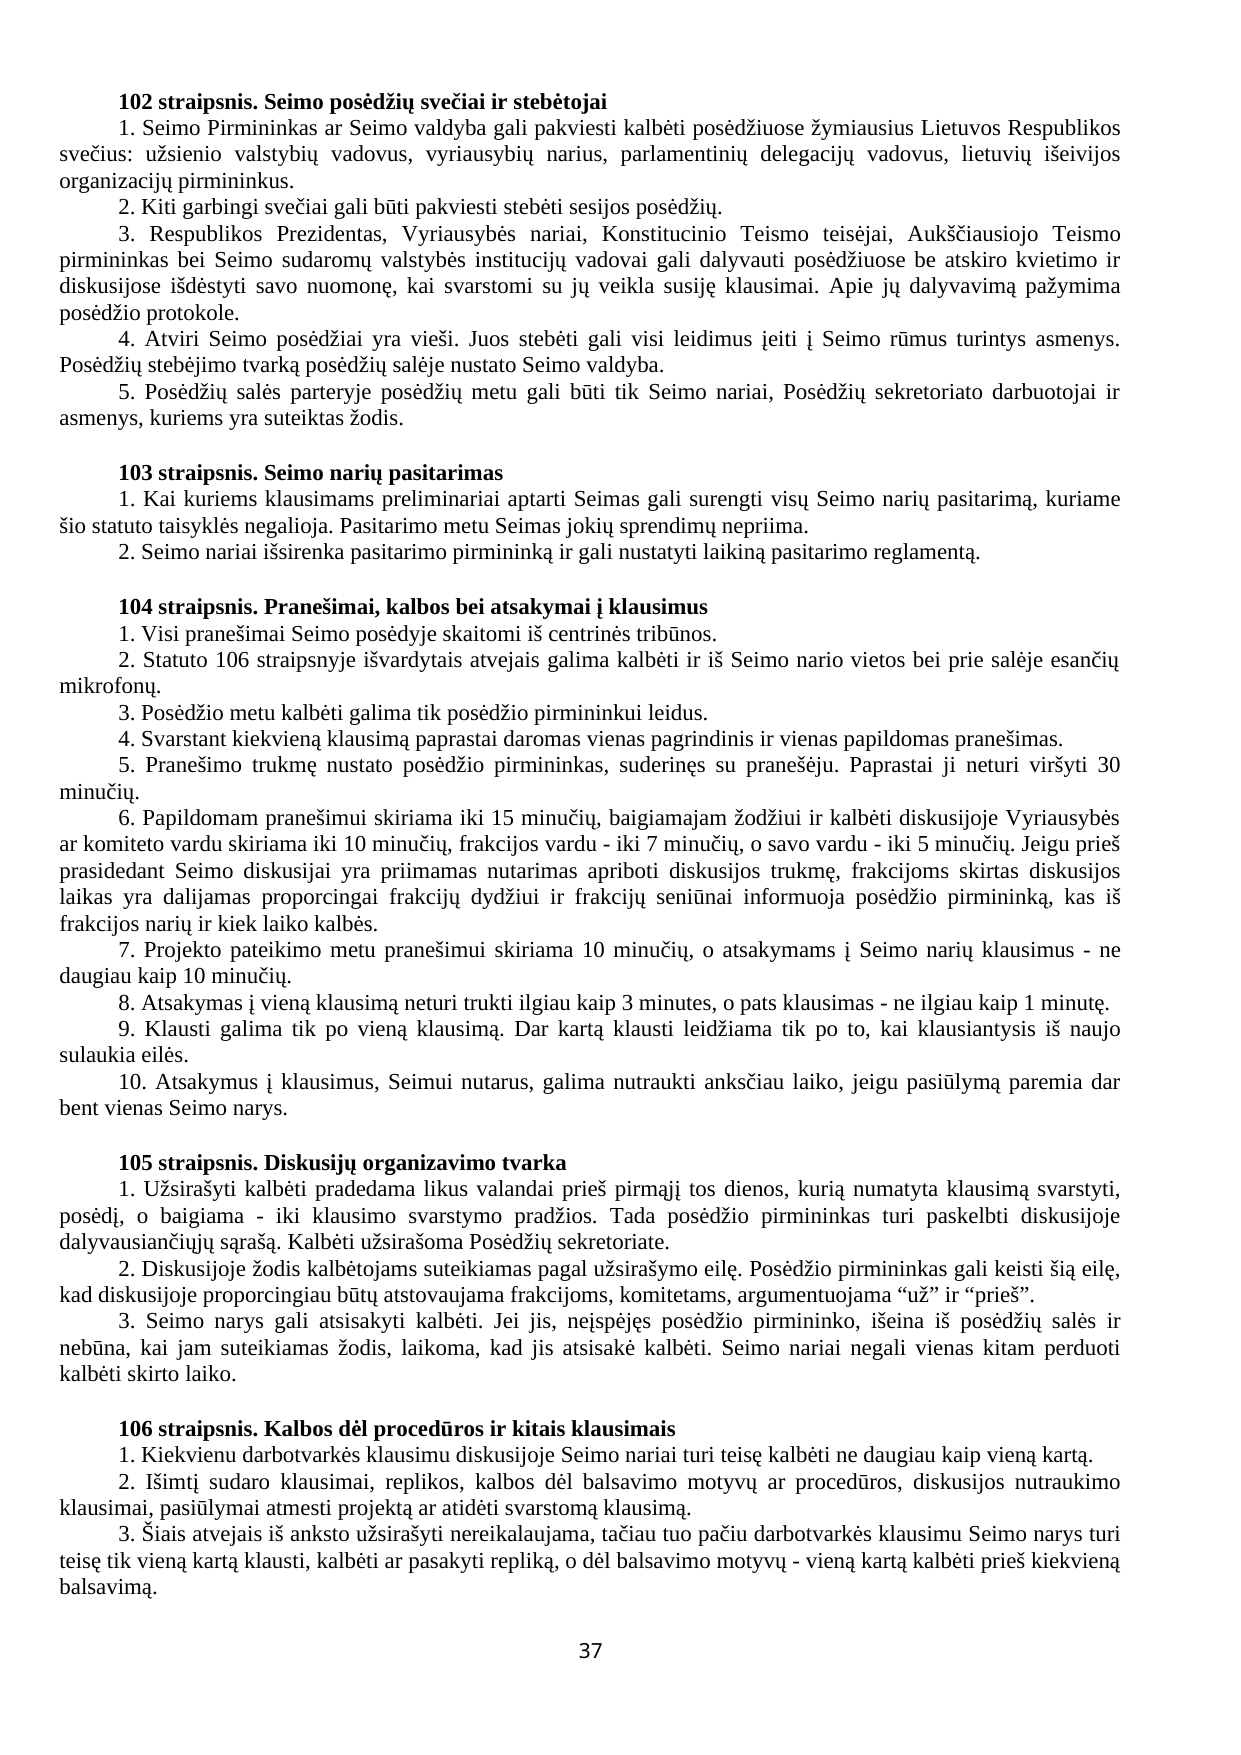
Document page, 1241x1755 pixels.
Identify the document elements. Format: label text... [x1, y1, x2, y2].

text 1. Kai kuriems klausimams preliminariai aptarti Seimas gali surengti visų Seimo narių pasitarimą, kuriame šio statuto taisyklės negalioja. Pasitarimo metu Seimas jokių sprendimų nepriima. [59, 486, 1122, 538]
text 7. Projekto pateikimo metu pranešimui skiriama 10 minučių, o atsakymams į Seimo narių klausimus - ne daugiau kaip 10 minučių. [59, 936, 1122, 989]
text 4. Atviri Seimo posėdžiai yra vieši. Juos stebėti gali visi leidimus įeiti į Seimo rūmus turintys asmenys. Posėdžių stebėjimo tvarką posėdžių salėje nustato Seimo valdyba. [59, 325, 1122, 378]
text 1. Visi pranešimai Seimo posėdyje skaitomi iš centrinės tribūnos. [59, 620, 1122, 646]
text 3. Seimo narys gali atsisakyti kalbėti. Jei jis, neįspėjęs posėdžio pirmininko, išeina iš posėdžių salės ir nebūna, kai jam suteikiamas žodis, laikoma, kad jis atsisakė kalbėti. Seimo nariai negali vienas kitam perduoti kalbėti skirto laiko. [59, 1307, 1122, 1386]
text 105 straipsnis. Diskusijų organizavimo tvarka [59, 1149, 1122, 1176]
text 3. Šiais atvejais iš anksto užsirašyti nereikalaujama, tačiau tuo pačiu darbotvarkės klausimu Seimo narys turi teisę tik vieną kartą klausti, kalbėti ar pasakyti repliką, o dėl balsavimo motyvų - vieną kartą kalbėti prieš kiekvieną balsavimą. [59, 1521, 1122, 1599]
text 3. Posėdžio metu kalbėti galima tik posėdžio pirmininkui leidus. [59, 699, 1122, 725]
text 2. Seimo nariai išsirenka pasitarimo pirmininką ir gali nustatyti laikiną pasitarimo reglamentą. [59, 538, 1122, 564]
text 3. Respublikos Prezidentas, Vyriausybės nariai, Konstitucinio Teismo teisėjai, Aukščiausiojo Teismo pirmininkas bei Seimo sudaromų valstybės institucijų vadovai gali dalyvauti posėdžiuose be atskiro kvietimo ir diskusijose išdėstyti savo nuomonę, kai svarstomi su jų veikla susiję klausimai. Apie jų dalyvavimą pažymima posėdžio protokole. [59, 219, 1122, 325]
text 10. Atsakymus į klausimus, Seimui nutarus, galima nutraukti anksčiau laiko, jeigu pasiūlymą paremia dar bent vienas Seimo narys. [59, 1068, 1122, 1120]
text 2. Diskusijoje žodis kalbėtojams suteikiamas pagal užsirašymo eilę. Posėdžio pirmininkas gali keisti šią eilę, kad diskusijoje proporcingiau būtų atstovaujama frakcijoms, komitetams, argumentuojama “už” ir “prieš”. [59, 1254, 1122, 1307]
text 2. Statuto 106 straipsnyje išvardytais atvejais galima kalbėti ir iš Seimo nario vietos bei prie salėje esančių mikrofonų. [59, 646, 1122, 699]
text 8. Atsakymas į vieną klausimą neturi trukti ilgiau kaip 3 minutes, o pats klausimas - ne ilgiau kaip 1 minutę. [59, 989, 1122, 1015]
text 1. Seimo Pirmininkas ar Seimo valdyba gali pakviesti kalbėti posėdžiuose žymiausius Lietuvos Respublikos svečius: užsienio valstybių vadovus, vyriausybių narius, parlamentinių delegacijų vadovus, lietuvių išeivijos organizacijų pirmininkus. [59, 114, 1122, 193]
text 104 straipsnis. Pranešimai, kalbos bei atsakymai į klausimus [59, 593, 1122, 620]
text 1. Užsirašyti kalbėti pradedama likus valandai prieš pirmąjį tos dienos, kurią numatyta klausimą svarstyti, posėdį, o baigiama - iki klausimo svarstymo pradžios. Tada posėdžio pirmininkas turi paskelbti diskusijoje dalyvausiančiųjų sąrašą. Kalbėti užsirašoma Posėdžių sekretoriate. [59, 1176, 1122, 1254]
text 5. Pranešimo trukmę nustato posėdžio pirmininkas, suderinęs su pranešėju. Paprastai ji neturi viršyti 30 minučių. [59, 751, 1122, 804]
text 2. Išimtį sudaro klausimai, replikos, kalbos dėl balsavimo motyvų ar procedūros, diskusijos nutraukimo klausimai, pasiūlymai atmesti projektą ar atidėti svarstomą klausimą. [59, 1468, 1122, 1521]
text 102 straipsnis. Seimo posėdžių svečiai ir stebėtojai [59, 88, 1122, 114]
text 2. Kiti garbingi svečiai gali būti pakviesti stebėti sesijos posėdžių. [59, 193, 1122, 219]
text 5. Posėdžių salės parteryje posėdžių metu gali būti tik Seimo nariai, Posėdžių sekretoriato darbuotojai ir asmenys, kuriems yra suteiktas žodis. [59, 378, 1122, 430]
text 103 straipsnis. Seimo narių pasitarimas [59, 459, 1122, 486]
text 106 straipsnis. Kalbos dėl procedūros ir kitais klausimais [59, 1415, 1122, 1441]
text 9. Klausti galima tik po vieną klausimą. Dar kartą klausti leidžiama tik po to, kai klausiantysis iš naujo sulaukia eilės. [59, 1015, 1122, 1068]
text 6. Papildomam pranešimui skiriama iki 15 minučių, baigiamajam žodžiui ir kalbėti diskusijoje Vyriausybės ar komiteto vardu skiriama iki 10 minučių, frakcijos vardu - iki 7 minučių, o savo vardu - iki 5 minučių. Jeigu prieš prasidedant Seimo diskusijai yra priimamas nutarimas apriboti diskusijos trukmę, frakcijoms skirtas diskusijos laikas yra dalijamas proporcingai frakcijų dydžiui ir frakcijų seniūnai informuoja posėdžio pirmininką, kas iš frakcijos narių ir kiek laiko kalbės. [59, 804, 1122, 936]
text 1. Kiekvienu darbotvarkės klausimu diskusijoje Seimo nariai turi teisę kalbėti ne daugiau kaip vieną kartą. [59, 1441, 1122, 1468]
text 4. Svarstant kiekvieną klausimą paprastai daromas vienas pagrindinis ir vienas papildomas pranešimas. [59, 725, 1122, 751]
